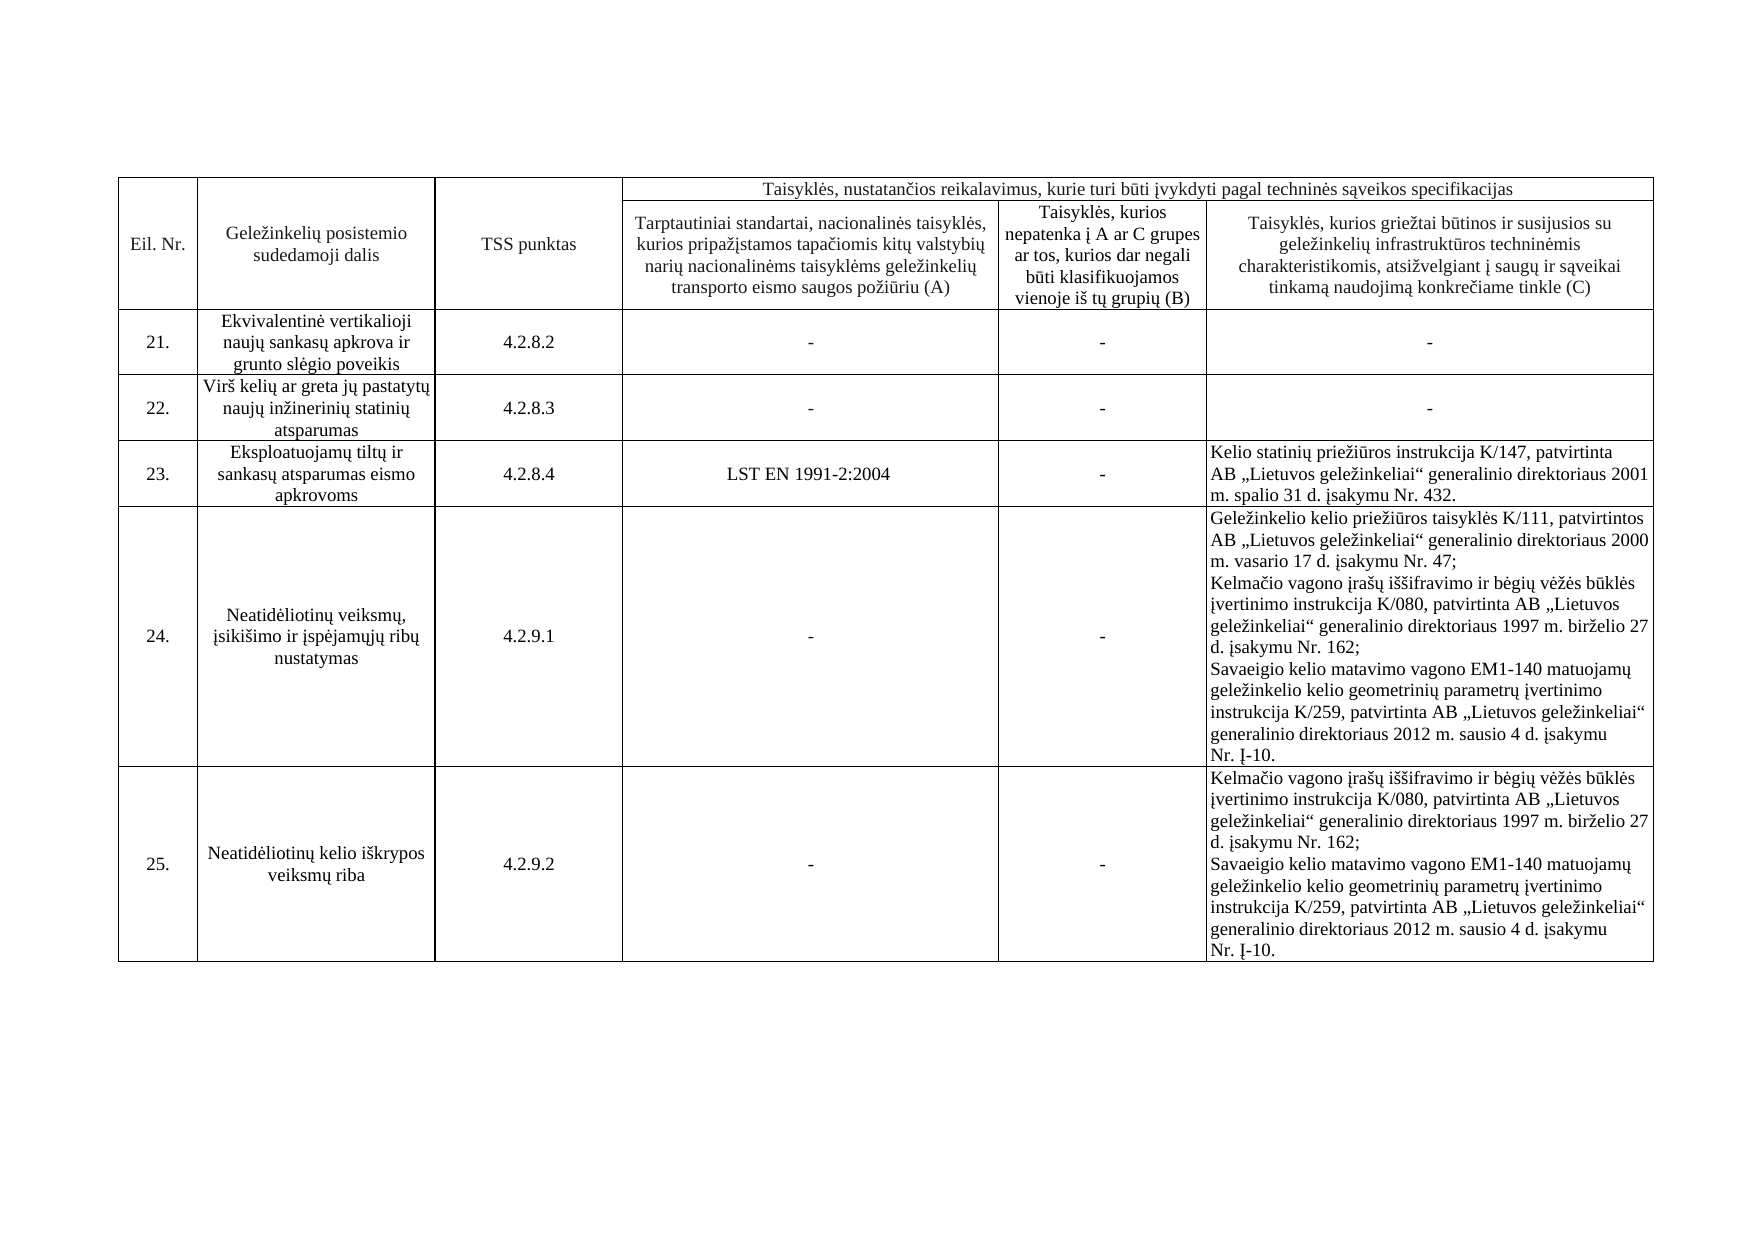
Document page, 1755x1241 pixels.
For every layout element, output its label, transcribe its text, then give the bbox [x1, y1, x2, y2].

table_cell 25. [119, 767, 197, 961]
table_header Taisyklės, nustatančios reikalavimus, kurie turi būti įvykdyti pagal techninės sąveikos specifikacijas [623, 178, 1653, 200]
table_cell Eksploatuojamų tiltų ir sankasų atsparumas eismo apkrovoms [198, 441, 434, 506]
table_cell - [1207, 375, 1653, 440]
table_cell 24. [119, 507, 197, 766]
table_cell 4.2.9.2 [436, 767, 622, 961]
table_cell - [999, 441, 1206, 506]
table_cell - [1207, 310, 1653, 374]
table_cell Neatidėliotinų veiksmų, įsikišimo ir įspėjamųjų ribų nustatymas [198, 507, 434, 766]
table_cell 4.2.8.2 [436, 310, 622, 374]
table_cell LST EN 1991-2:2004 [623, 441, 998, 506]
table_cell Taisyklės, kurios nepatenka į A ar C grupes ar tos, kurios dar negali būti klasifikuojamos vienoje iš tų grupių (B) [999, 201, 1206, 309]
table_cell Neatidėliotinų kelio iškrypos veiksmų riba [198, 767, 434, 961]
table_header Geležinkelių posistemio sudedamoji dalis [198, 178, 434, 309]
table_cell Ekvivalentinė vertikalioji naujų sankasų apkrova ir grunto slėgio poveikis [198, 310, 434, 374]
table_cell 4.2.9.1 [436, 507, 622, 766]
table_cell 4.2.8.3 [436, 375, 622, 440]
table_cell - [623, 375, 998, 440]
table_cell - [623, 507, 998, 766]
table_cell - [623, 310, 998, 374]
table_cell 22. [119, 375, 197, 440]
table_header TSS punktas [436, 178, 622, 309]
table_cell - [999, 507, 1206, 766]
table_cell 21. [119, 310, 197, 374]
table_cell Kelmačio vagono įrašų iššifravimo ir bėgių vėžės būklės įvertinimo instrukcija K/080, patvirtinta AB „Lietuvos geležinkeliai“ generalinio direktoriaus 1997 m. birželio 27 d. įsakymu Nr. 162; Savaeigio kelio matavimo vagono EM1-140 matuojamų geležinkelio kelio geometrinių parametrų įvertinimo instrukcija K/259, patvirtinta AB „Lietuvos geležinkeliai“ generalinio direktoriaus 2012 m. sausio 4 d. įsakymu Nr. Į-10. [1207, 767, 1653, 961]
table_cell Tarptautiniai standartai, nacionalinės taisyklės, kurios pripažįstamos tapačiomis kitų valstybių narių nacionalinėms taisyklėms geležinkelių transporto eismo saugos požiūriu (A) [623, 201, 998, 309]
table_cell - [623, 767, 998, 961]
table_cell - [999, 310, 1206, 374]
table_cell - [999, 375, 1206, 440]
table_cell 4.2.8.4 [436, 441, 622, 506]
table_cell Geležinkelio kelio priežiūros taisyklės K/111, patvirtintos AB „Lietuvos geležinkeliai“ generalinio direktoriaus 2000 m. vasario 17 d. įsakymu Nr. 47; Kelmačio vagono įrašų iššifravimo ir bėgių vėžės būklės įvertinimo instrukcija K/080, patvirtinta AB „Lietuvos geležinkeliai“ generalinio direktoriaus 1997 m. birželio 27 d. įsakymu Nr. 162; Savaeigio kelio matavimo vagono EM1-140 matuojamų geležinkelio kelio geometrinių parametrų įvertinimo instrukcija K/259, patvirtinta AB „Lietuvos geležinkeliai“ generalinio direktoriaus 2012 m. sausio 4 d. įsakymu Nr. Į-10. [1207, 507, 1653, 766]
table_cell Kelio statinių priežiūros instrukcija K/147, patvirtinta AB „Lietuvos geležinkeliai“ generalinio direktoriaus 2001 m. spalio 31 d. įsakymu Nr. 432. [1207, 441, 1653, 506]
table_cell 23. [119, 441, 197, 506]
table_cell Virš kelių ar greta jų pastatytų naujų inžinerinių statinių atsparumas [198, 375, 434, 440]
table_header Eil. Nr. [119, 178, 197, 309]
table_cell - [999, 767, 1206, 961]
table_cell Taisyklės, kurios griežtai būtinos ir susijusios su geležinkelių infrastruktūros techninėmis charakteristikomis, atsižvelgiant į saugų ir sąveikai tinkamą naudojimą konkrečiame tinkle (C) [1207, 201, 1653, 309]
